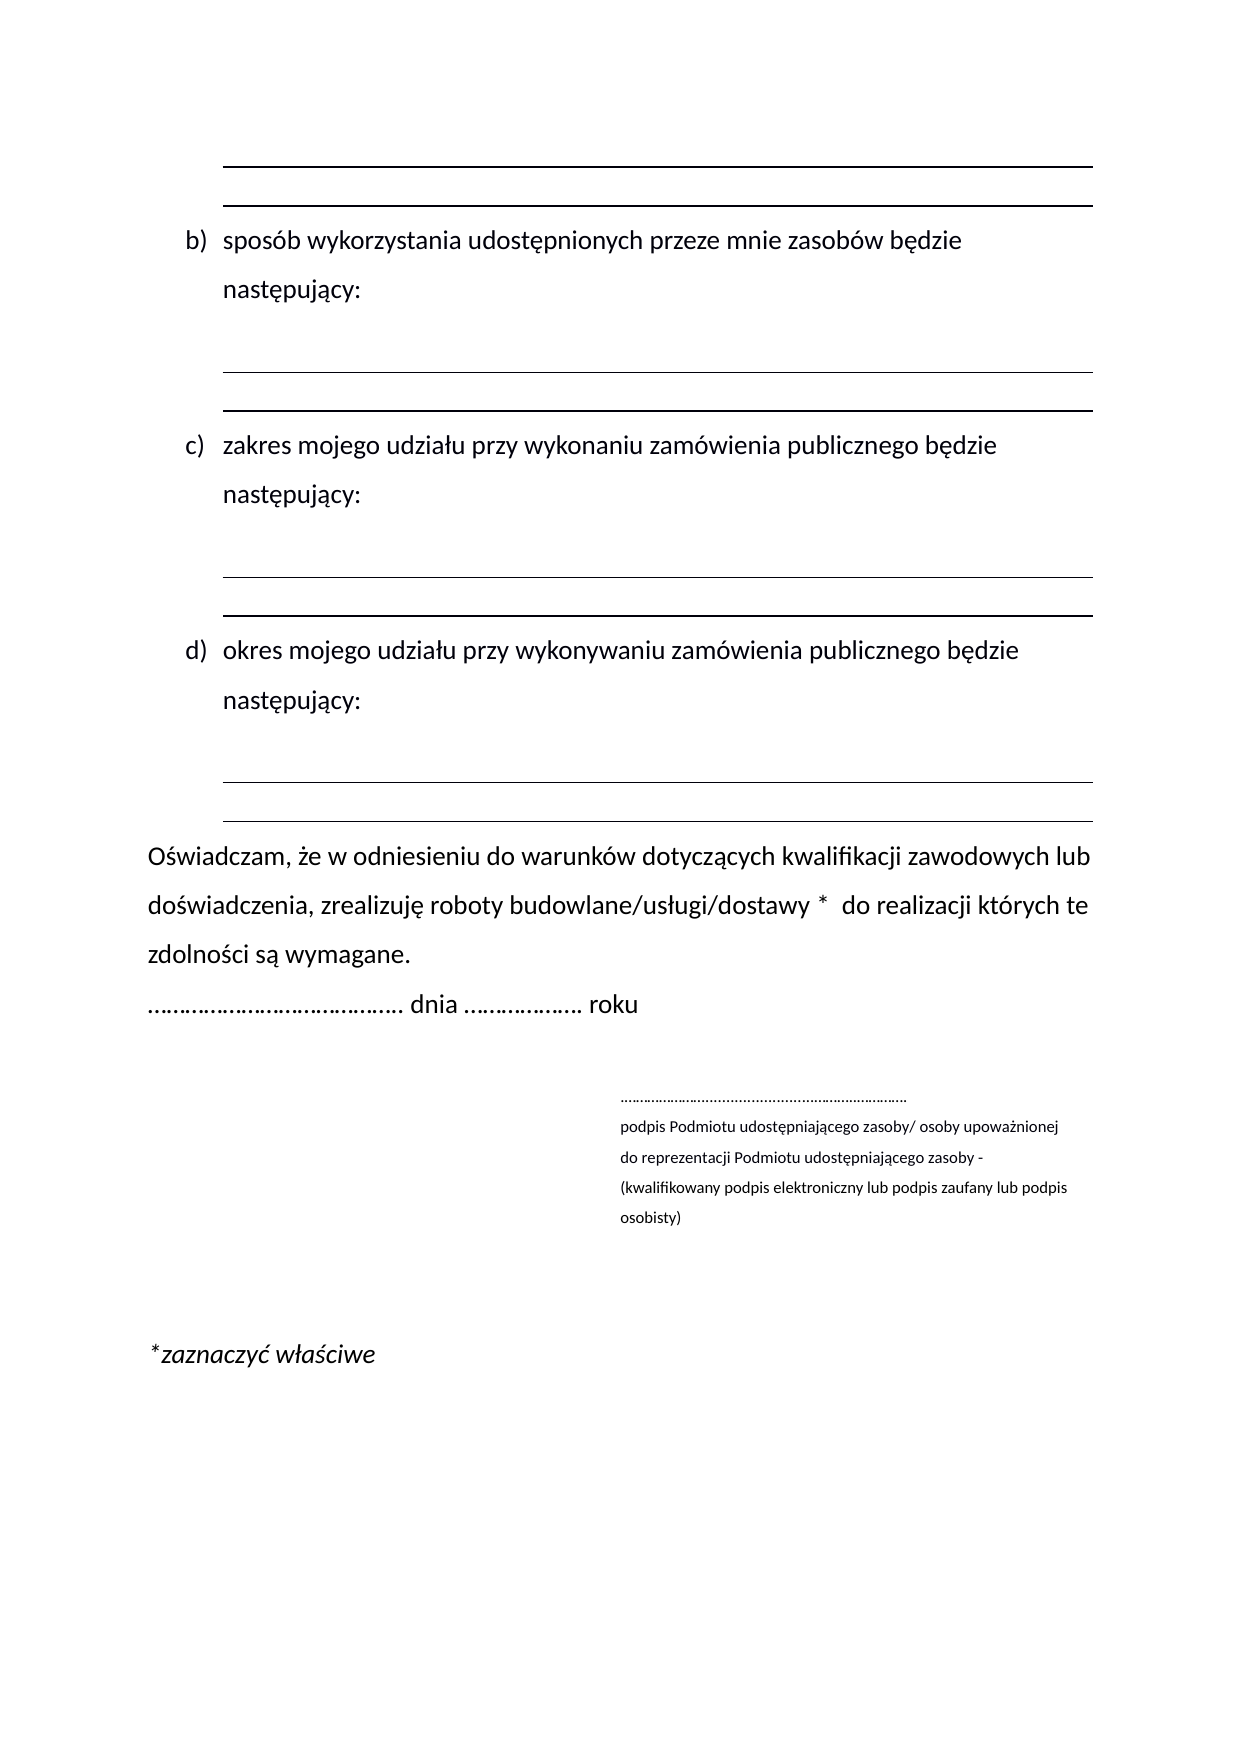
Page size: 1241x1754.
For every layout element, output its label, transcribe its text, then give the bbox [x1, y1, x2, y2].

list sposób wykorzystania udostępnionych przeze mnie zasobów będzie następujący: [185, 223, 1093, 306]
text Oświadczam, że w odniesieniu do warunków dotyczących kwalifikacji zawodowych lub doświadczenia, zrealizuję roboty budowlane/usługi/dostawy * do realizacji których te zdolności są wymagane. [148, 839, 1093, 971]
text *zaznaczyć właściwe [148, 1337, 1093, 1370]
text .…………………..........................………..…………. [148, 1086, 1093, 1106]
list okres mojego udziału przy wykonywaniu zamówienia publicznego będzie następujący: [185, 633, 1093, 716]
text podpis Podmiotu udostępniającego zasoby/ osoby upoważnionej do reprezentacji Podmiotu udostępniającego zasoby -(kwalifikowany podpis elektroniczny lub podpis zaufany lub podpis osobisty) [620, 1116, 1069, 1228]
list zakres mojego udziału przy wykonaniu zamówienia publicznego będzie następujący: [185, 428, 1093, 511]
text ………………………………….. dnia ………………. roku [148, 987, 1093, 1020]
